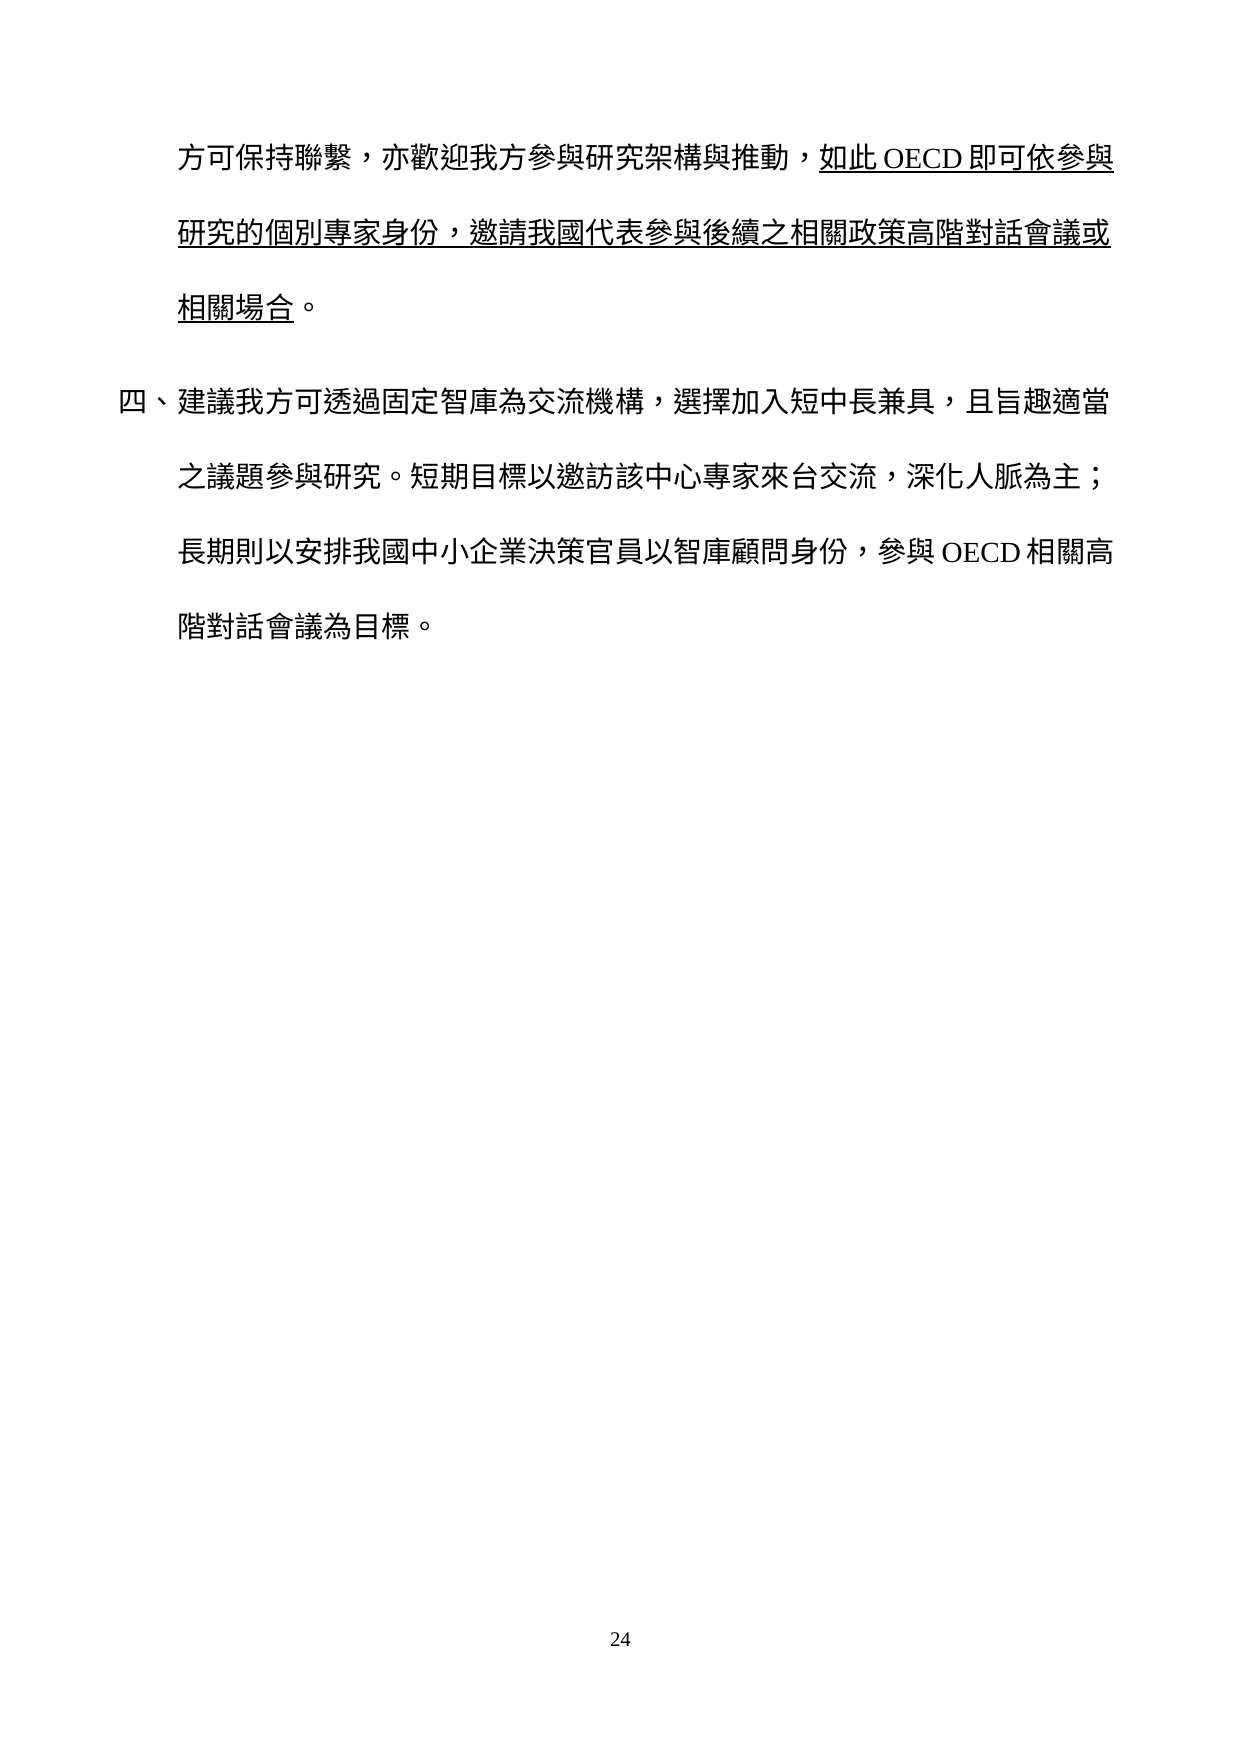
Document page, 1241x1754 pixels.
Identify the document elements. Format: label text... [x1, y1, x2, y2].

list 建議我方可透過固定智庫為交流機構，選擇加入短中長兼具，且旨趣適當之議題參與研究。短期目標以邀訪該中心專家來台交流，深化人脈為主；長期則以安排我國中小企業決策官員以智庫顧問身份，參與OECD相關高階對話會議為目標。 [118, 362, 1122, 662]
list 方可保持聯繫，亦歡迎我方參與研究架構與推動，如此OECD即可依參與研究的個別專家身份，邀請我國代表參與後續之相關政策高階對話會議或相關場合。 [118, 118, 1122, 343]
